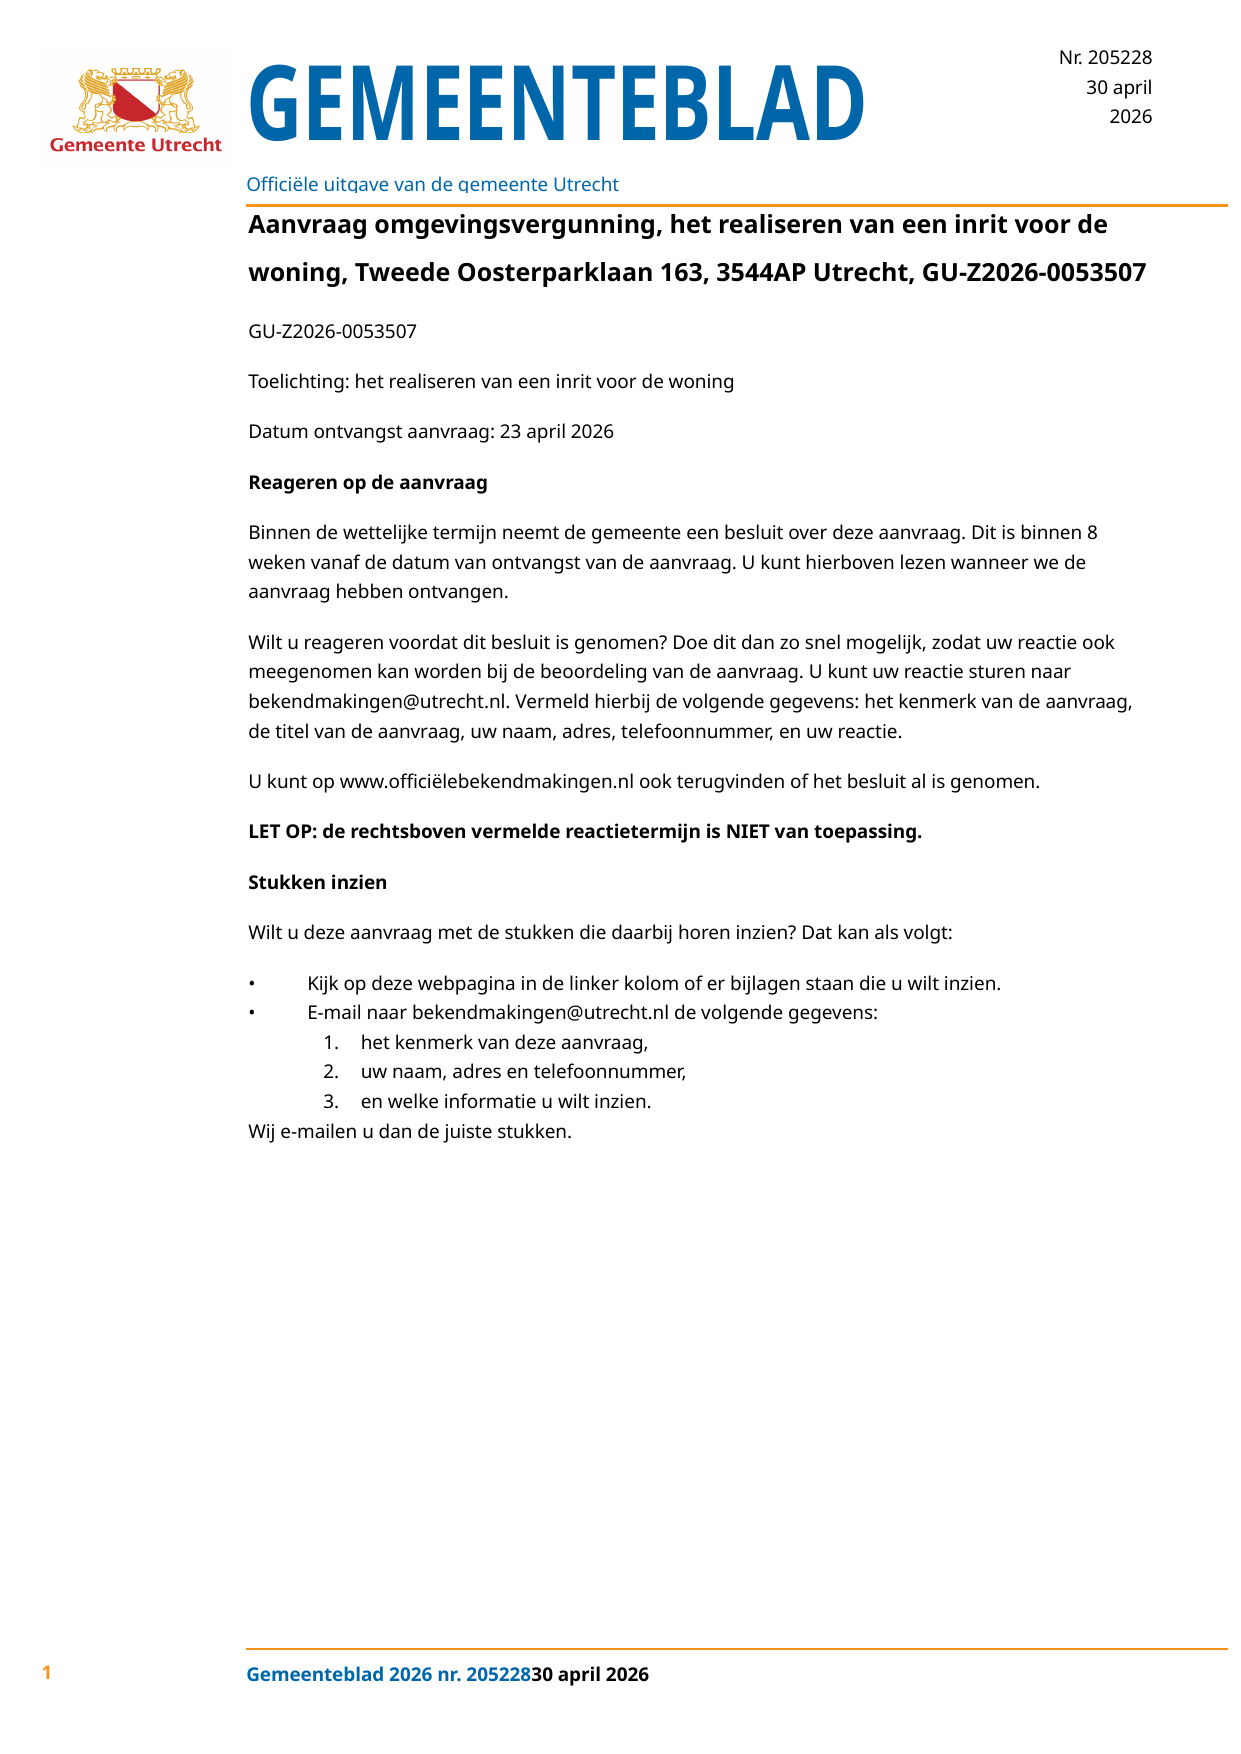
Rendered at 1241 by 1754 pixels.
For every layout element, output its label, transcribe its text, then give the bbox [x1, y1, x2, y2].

text Binnen de wettelijke termijn neemt de gemeente een besluit over deze aanvraag. Dit is binnen 8 weken vanaf de datum van ontvangst van de aanvraag. U kunt hierboven lezen wanneer we de aanvraag hebben ontvangen. [248, 519, 1152, 604]
picture [41, 47, 231, 172]
text GU-Z2026-0053507 [248, 318, 1152, 344]
text Toelichting: het realiseren van een inrit voor de woning [248, 368, 1152, 394]
list het kenmerk van deze aanvraag, [323, 1029, 1152, 1055]
list uw naam, adres en telefoonnummer, [323, 1059, 1152, 1084]
text Wilt u deze aanvraag met de stukken die daarbij horen inzien? Dat kan als volgt: [248, 919, 1152, 945]
text Stukken inzien [248, 869, 1152, 895]
text Aanvraag omgevingsvergunning, het realiseren van een inrit voor de woning, Tweede Oosterparklaan 163, 3544AP Utrecht, GU-Z2026-0053507 [248, 207, 1152, 288]
text U kunt op www.officiëlebekendmakingen.nl ook terugvinden of het besluit al is genomen. [248, 768, 1152, 794]
text Datum ontvangst aanvraag: 23 april 2026 [248, 419, 1152, 444]
text LET OP: de rechtsboven vermelde reactietermijn is NIET van toepassing. [248, 819, 1152, 844]
list Kijk op deze webpagina in de linker kolom of er bijlagen staan die u wilt inzien. [248, 970, 1152, 996]
text Wij e-mailen u dan de juiste stukken. [248, 1118, 1152, 1144]
text Wilt u reageren voordat dit besluit is genomen? Doe dit dan zo snel mogelijk, zodat uw reactie ook meegenomen kan worden bij de beoordeling van de aanvraag. U kunt uw reactie sturen naar bekendmakingen@utrecht.nl. Vermeld hierbij de volgende gegevens: het kenmerk van de aanvraag, de titel van de aanvraag, uw naam, adres, telefoonnummer, en uw reactie. [248, 629, 1152, 744]
list E-mail naar bekendmakingen@utrecht.nl de volgende gegevens: [248, 999, 1152, 1025]
list en welke informatie u wilt inzien. [323, 1088, 1152, 1114]
text Reageren op de aanvraag [248, 469, 1152, 495]
